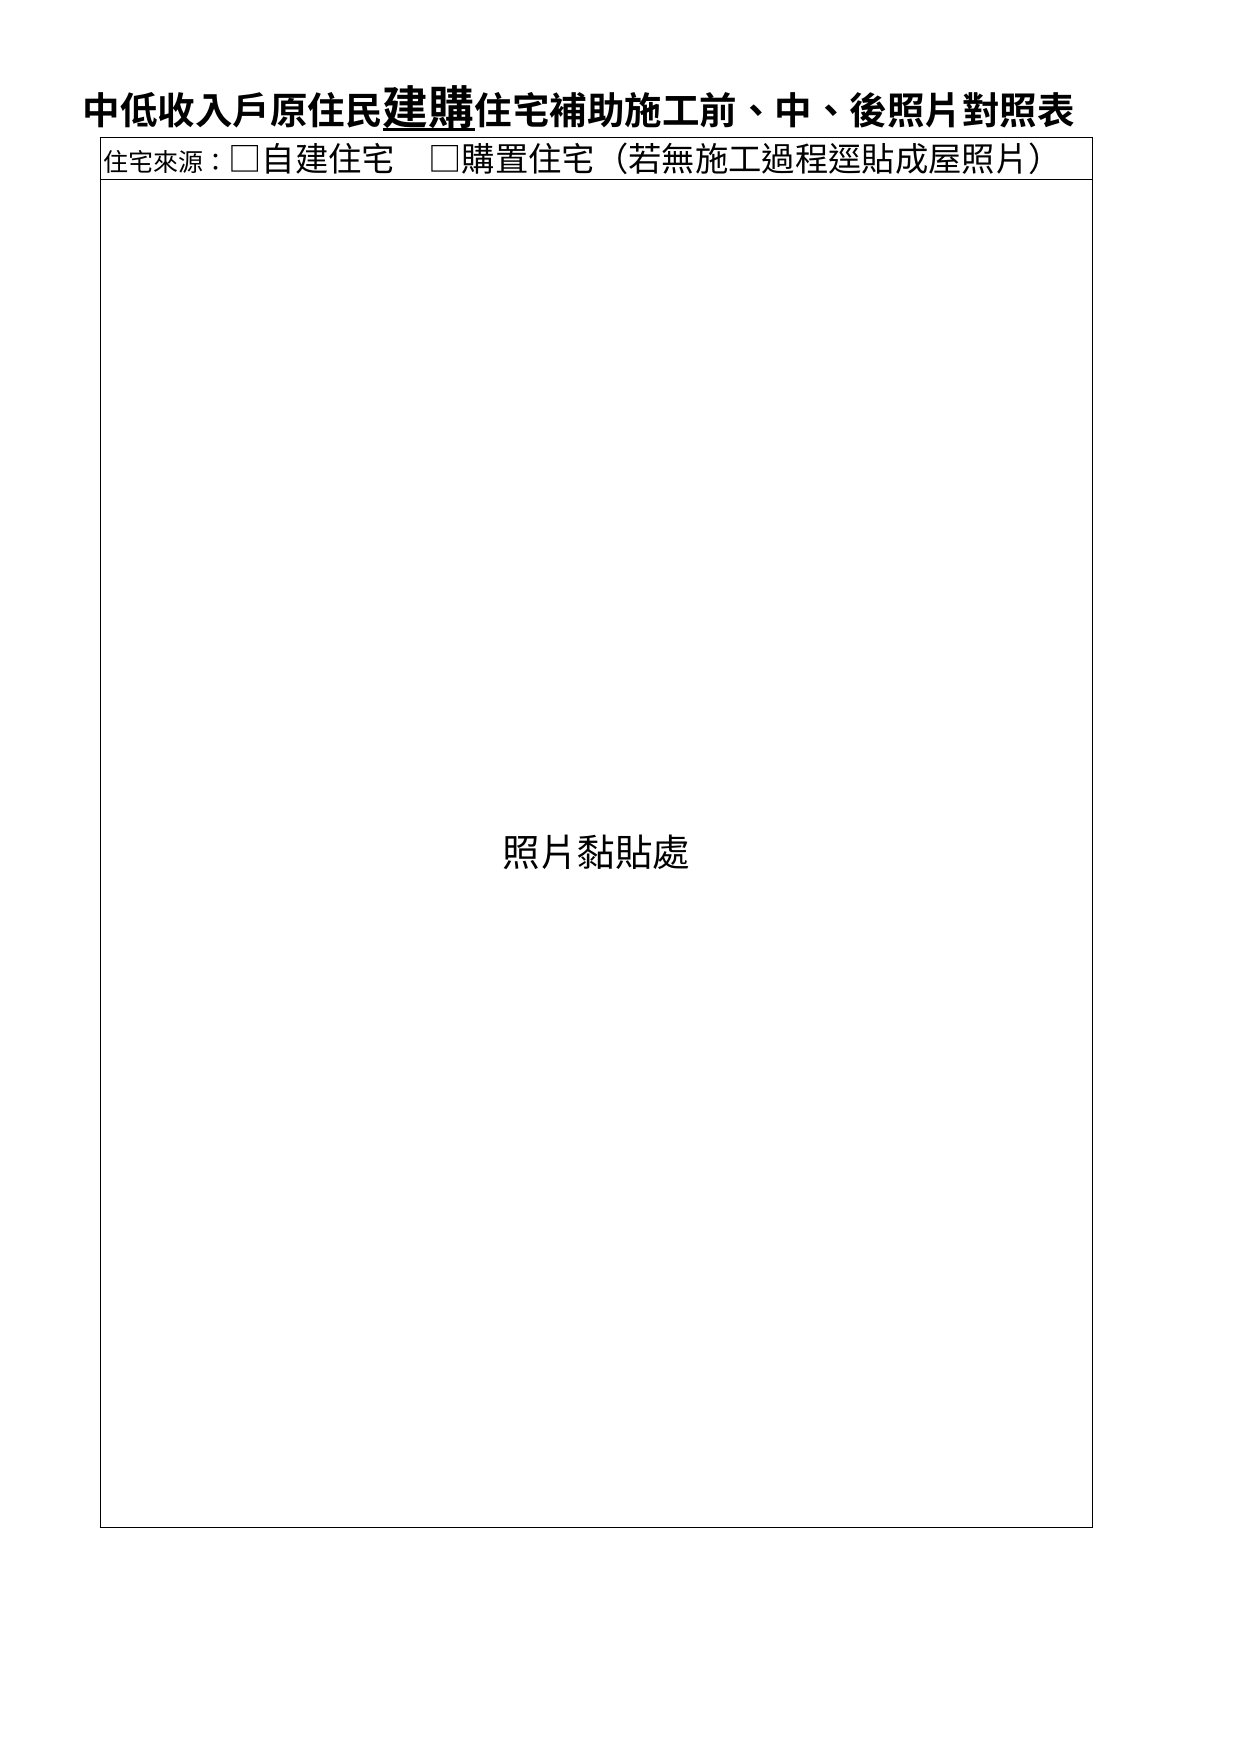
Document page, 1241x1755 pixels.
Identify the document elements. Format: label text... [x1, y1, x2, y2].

text 中低收入戶原住民建購住宅補助施工前、中、後照片對照表 [83, 74, 1181, 137]
table_cell 照片黏貼處 [101, 180, 1092, 1527]
table_header 住宅來源：□自建住宅 □購置住宅（若無施工過程逕貼成屋照片） [101, 138, 1092, 179]
